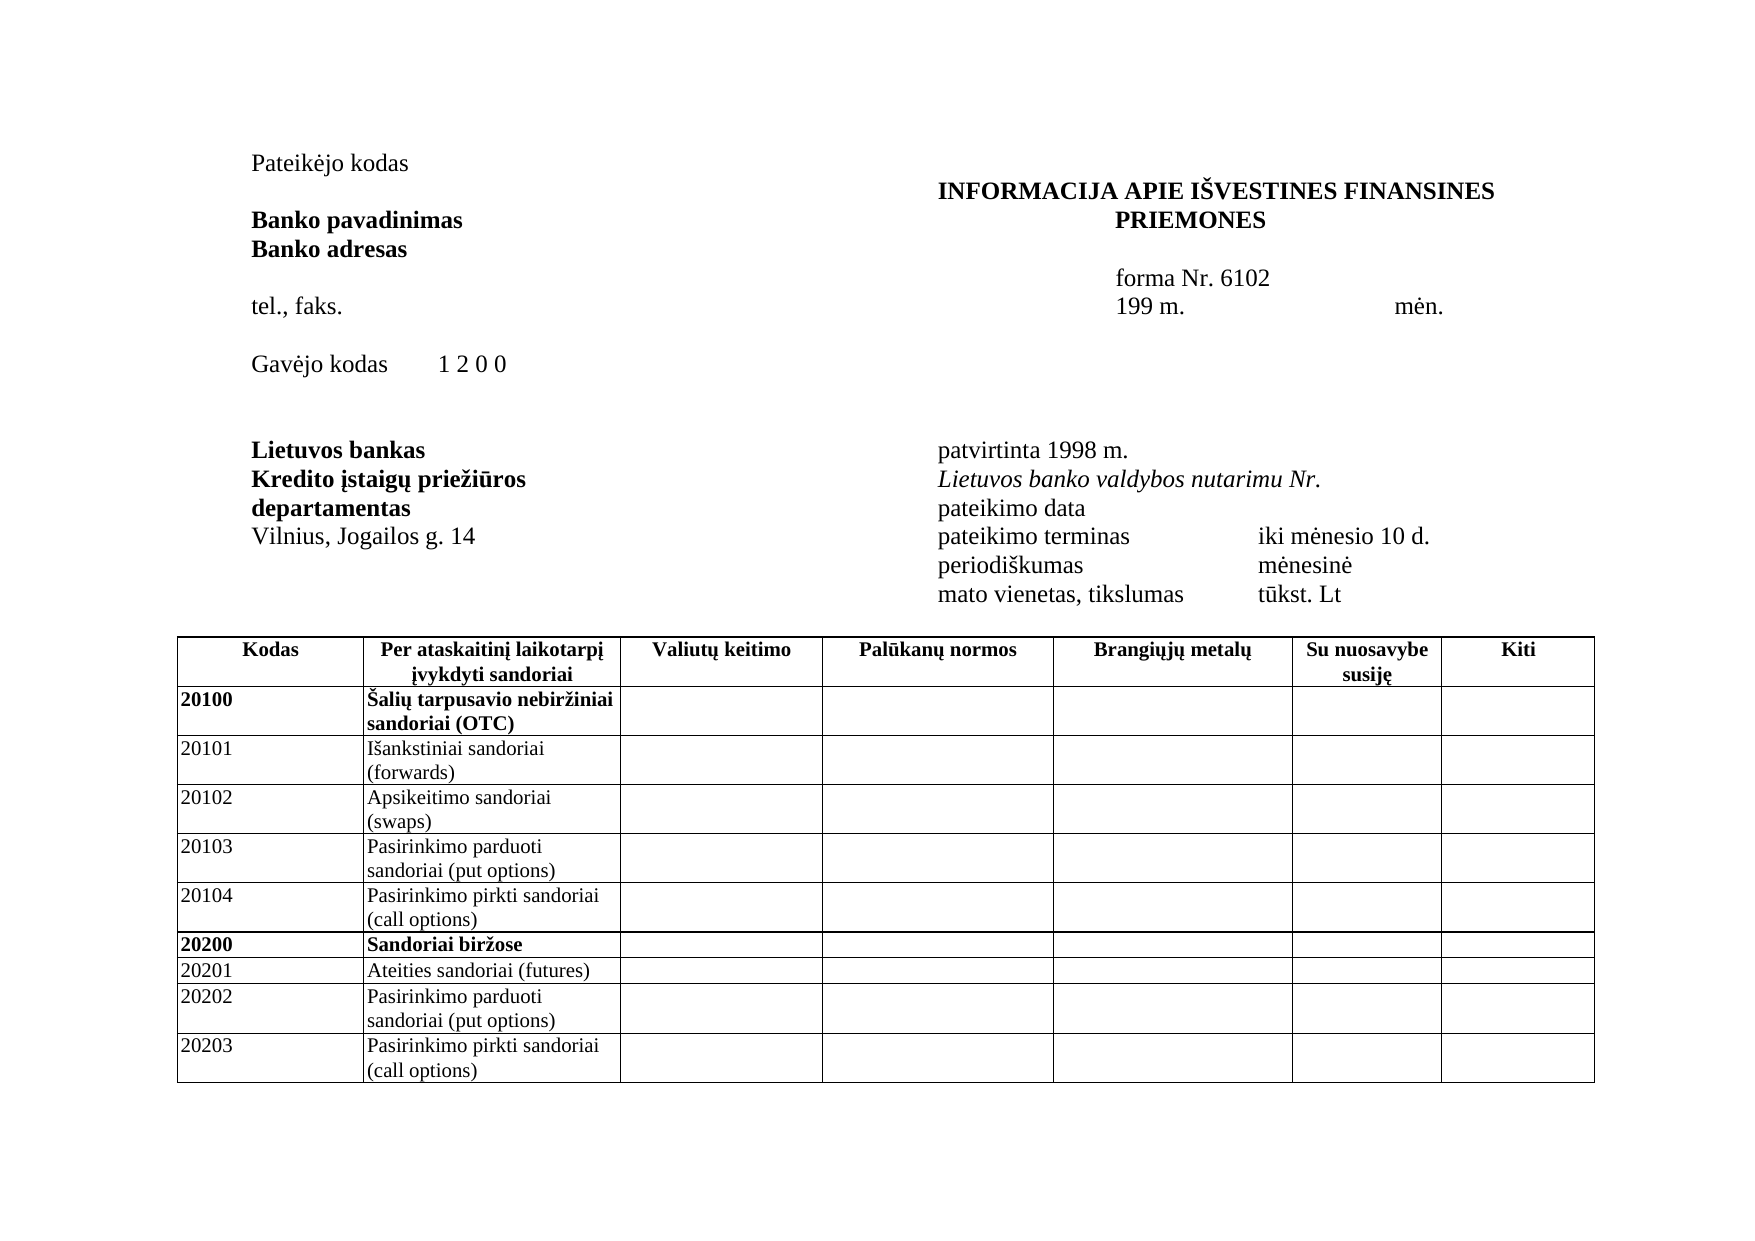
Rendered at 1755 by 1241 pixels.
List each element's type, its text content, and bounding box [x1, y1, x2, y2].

table_cell [1442, 834, 1594, 882]
text forma Nr. 6102 [177, 263, 1695, 291]
table_cell [621, 984, 822, 1032]
table_cell [823, 785, 1053, 833]
text Banko pavadinimas PRIEMONES [177, 205, 1695, 234]
table_cell [621, 1034, 822, 1082]
table_cell [1054, 933, 1292, 957]
table_cell [621, 785, 822, 833]
table_cell Pasirinkimo pirkti sandoriai (call options) [364, 1034, 620, 1082]
table_cell 20103 [178, 834, 363, 882]
table_cell [1293, 1034, 1441, 1082]
table_header Su nuosavybe susiję [1293, 638, 1441, 686]
table_header Kodas [178, 638, 363, 686]
text mato vienetas, tikslumas tūkst. Lt [177, 579, 1695, 608]
table_cell Pasirinkimo parduoti sandoriai (put options) [364, 834, 620, 882]
table_cell 20201 [178, 958, 363, 983]
table_cell [823, 687, 1053, 735]
table_cell Ateities sandoriai (futures) [364, 958, 620, 983]
table_cell Pasirinkimo pirkti sandoriai (call options) [364, 883, 620, 931]
table_header Palūkanų normos [823, 638, 1053, 686]
table_cell [823, 834, 1053, 882]
table_cell [621, 958, 822, 983]
table_cell 20200 [178, 933, 363, 957]
text Gavėjo kodas 1200 [177, 349, 1695, 378]
table_cell [823, 1034, 1053, 1082]
table_cell [621, 687, 822, 735]
table_cell [1054, 834, 1292, 882]
text Lietuvos bankas patvirtinta 1998 m. [177, 435, 1695, 464]
table_cell [1442, 958, 1594, 983]
table_cell [823, 958, 1053, 983]
table_cell Išankstiniai sandoriai (forwards) [364, 736, 620, 784]
table_cell [621, 933, 822, 957]
table_cell [823, 736, 1053, 784]
table_cell [1054, 883, 1292, 931]
table_cell [621, 834, 822, 882]
table_header Brangiųjų metalų [1054, 638, 1292, 686]
text Pateikėjo kodas [177, 148, 1695, 176]
table_cell Pasirinkimo parduoti sandoriai (put options) [364, 984, 620, 1032]
table_cell 20101 [178, 736, 363, 784]
table_header Kiti [1442, 638, 1594, 686]
table_cell [1054, 736, 1292, 784]
table_cell [1293, 958, 1441, 983]
table_cell [1293, 687, 1441, 735]
text departamentas pateikimo data [177, 493, 1695, 521]
table_cell Sandoriai biržose [364, 933, 620, 957]
table_cell [1442, 785, 1594, 833]
table_cell [1054, 958, 1292, 983]
table_cell 20104 [178, 883, 363, 931]
table_cell [1442, 736, 1594, 784]
table_cell Šalių tarpusavio nebiržiniai sandoriai (OTC) [364, 687, 620, 735]
table_cell [823, 933, 1053, 957]
text INFORMACIJA APIE IŠVESTINES FINANSINES [177, 176, 1695, 205]
table_cell [1442, 933, 1594, 957]
table_cell [1054, 1034, 1292, 1082]
table_cell 20203 [178, 1034, 363, 1082]
table_cell 20102 [178, 785, 363, 833]
table_cell [1293, 736, 1441, 784]
table_cell Apsikeitimo sandoriai (swaps) [364, 785, 620, 833]
table_cell [1054, 984, 1292, 1032]
table_cell [823, 984, 1053, 1032]
table_cell [1293, 984, 1441, 1032]
table_cell [1293, 933, 1441, 957]
table_header Valiutų keitimo [621, 638, 822, 686]
table_cell [1293, 785, 1441, 833]
table_cell [1293, 834, 1441, 882]
table_cell [1442, 687, 1594, 735]
text Kredito įstaigų priežiūros Lietuvos banko valdybos nutarimu Nr. [177, 464, 1695, 493]
table_cell [823, 883, 1053, 931]
table_cell [1442, 984, 1594, 1032]
text Vilnius, Jogailos g. 14 pateikimo terminas iki mėnesio 10 d. [177, 521, 1695, 550]
table_cell 20202 [178, 984, 363, 1032]
table_cell [1293, 883, 1441, 931]
text Banko adresas [177, 234, 1695, 263]
table_cell [1442, 883, 1594, 931]
text periodiškumas mėnesinė [177, 550, 1695, 579]
table_cell 20100 [178, 687, 363, 735]
table_cell [1054, 785, 1292, 833]
table_cell [1054, 687, 1292, 735]
table_cell [1442, 1034, 1594, 1082]
table_cell [621, 736, 822, 784]
text tel., faks. 199 m. mėn. [177, 291, 1695, 320]
table_header Per ataskaitinį laikotarpį įvykdyti sandoriai [364, 638, 620, 686]
table_cell [621, 883, 822, 931]
